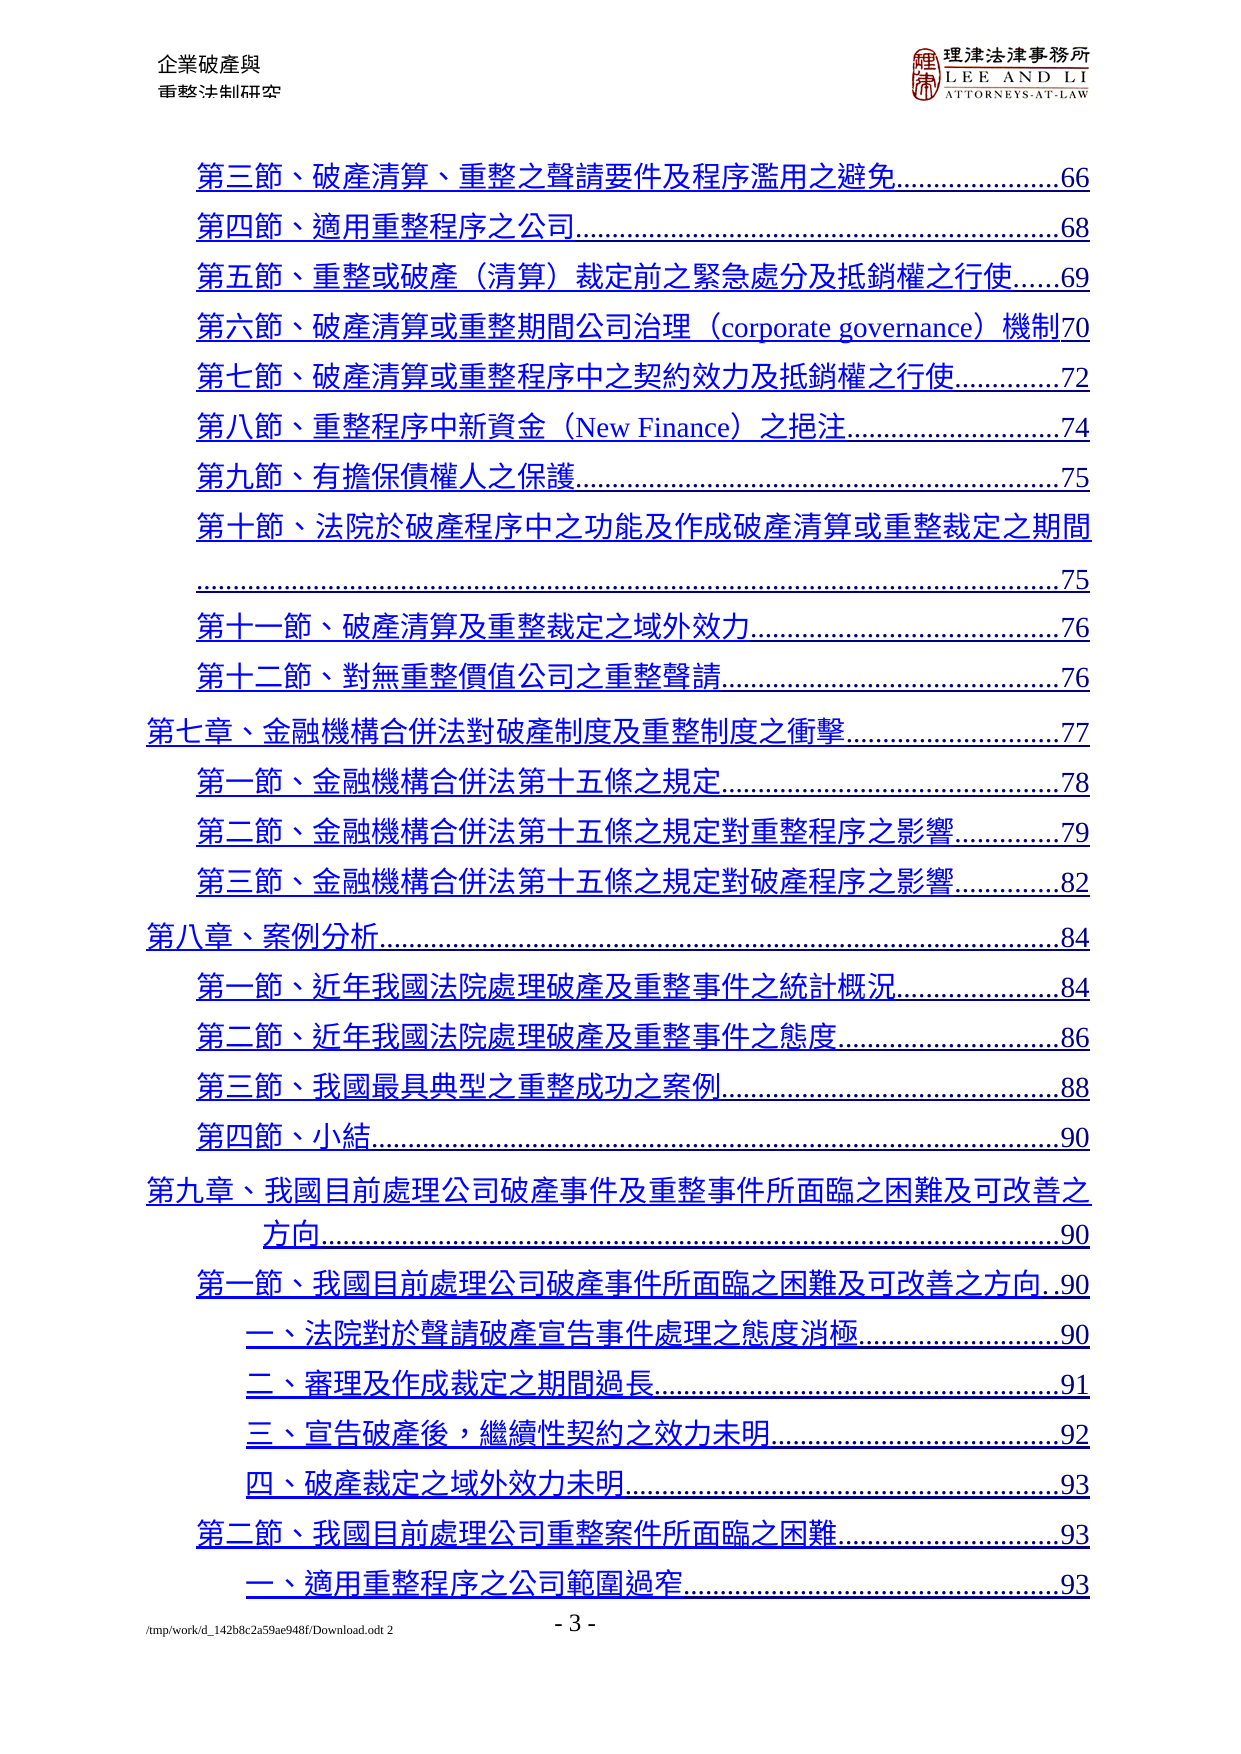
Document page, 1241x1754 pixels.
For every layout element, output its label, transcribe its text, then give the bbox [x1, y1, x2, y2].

text 第八節、重整程序中新資金（New Finance）之挹注 74 [196, 396, 1094, 446]
text 第二節、近年我國法院處理破產及重整事件之態度 86 [196, 1005, 1094, 1055]
text 第二節、金融機構合併法第十五條之規定對重整程序之影響 79 [196, 801, 1094, 851]
text 第一節、我國目前處理公司破產事件所面臨之困難及可改善之方向 90 [196, 1252, 1094, 1302]
text 第十二節、對無重整價值公司之重整聲請 76 [196, 646, 1094, 696]
text 第七節、破產清算或重整程序中之契約效力及抵銷權之行使 72 [196, 346, 1094, 396]
text 第三節、金融機構合併法第十五條之規定對破產程序之影響 82 [196, 851, 1094, 901]
text 一、適用重整程序之公司範圍過窄 93 [246, 1552, 1094, 1602]
text 第四節、小結 90 [196, 1105, 1094, 1155]
text 第一節、金融機構合併法第十五條之規定 78 [196, 751, 1094, 801]
text 第七章、金融機構合併法對破產制度及重整制度之衝擊 77 [146, 708, 1094, 751]
text 四、破產裁定之域外效力未明 93 [246, 1452, 1094, 1502]
text 第一節、近年我國法院處理破產及重整事件之統計概況 84 [196, 955, 1094, 1005]
text 一、法院對於聲請破產宣告事件處理之態度消極 90 [246, 1302, 1094, 1352]
text 第五節、重整或破產（清算）裁定前之緊急處分及抵銷權之行使 69 [196, 246, 1094, 296]
text 第三節、破產清算、重整之聲請要件及程序濫用之避免 66 [196, 146, 1094, 196]
text 二、審理及作成裁定之期間過長 91 [246, 1352, 1094, 1402]
text 第十節、法院於破產程序中之功能及作成破產清算或重整裁定之期間 75 [196, 496, 1094, 596]
text 第六節、破產清算或重整期間公司治理（corporate governance）機制 70 [196, 296, 1094, 346]
text 第九節、有擔保債權人之保護 75 [196, 446, 1094, 496]
text 三、宣告破產後，繼續性契約之效力未明 92 [246, 1402, 1094, 1452]
text 第三節、我國最具典型之重整成功之案例 88 [196, 1055, 1094, 1105]
text 第四節、適用重整程序之公司 68 [196, 196, 1094, 246]
text 第八章、案例分析 84 [146, 913, 1094, 955]
text 第十一節、破產清算及重整裁定之域外效力 76 [196, 596, 1094, 646]
text 第九章、我國目前處理公司破產事件及重整事件所面臨之困難及可改善之方向 90 [146, 1168, 1094, 1252]
text 第二節、我國目前處理公司重整案件所面臨之困難 93 [196, 1502, 1094, 1552]
